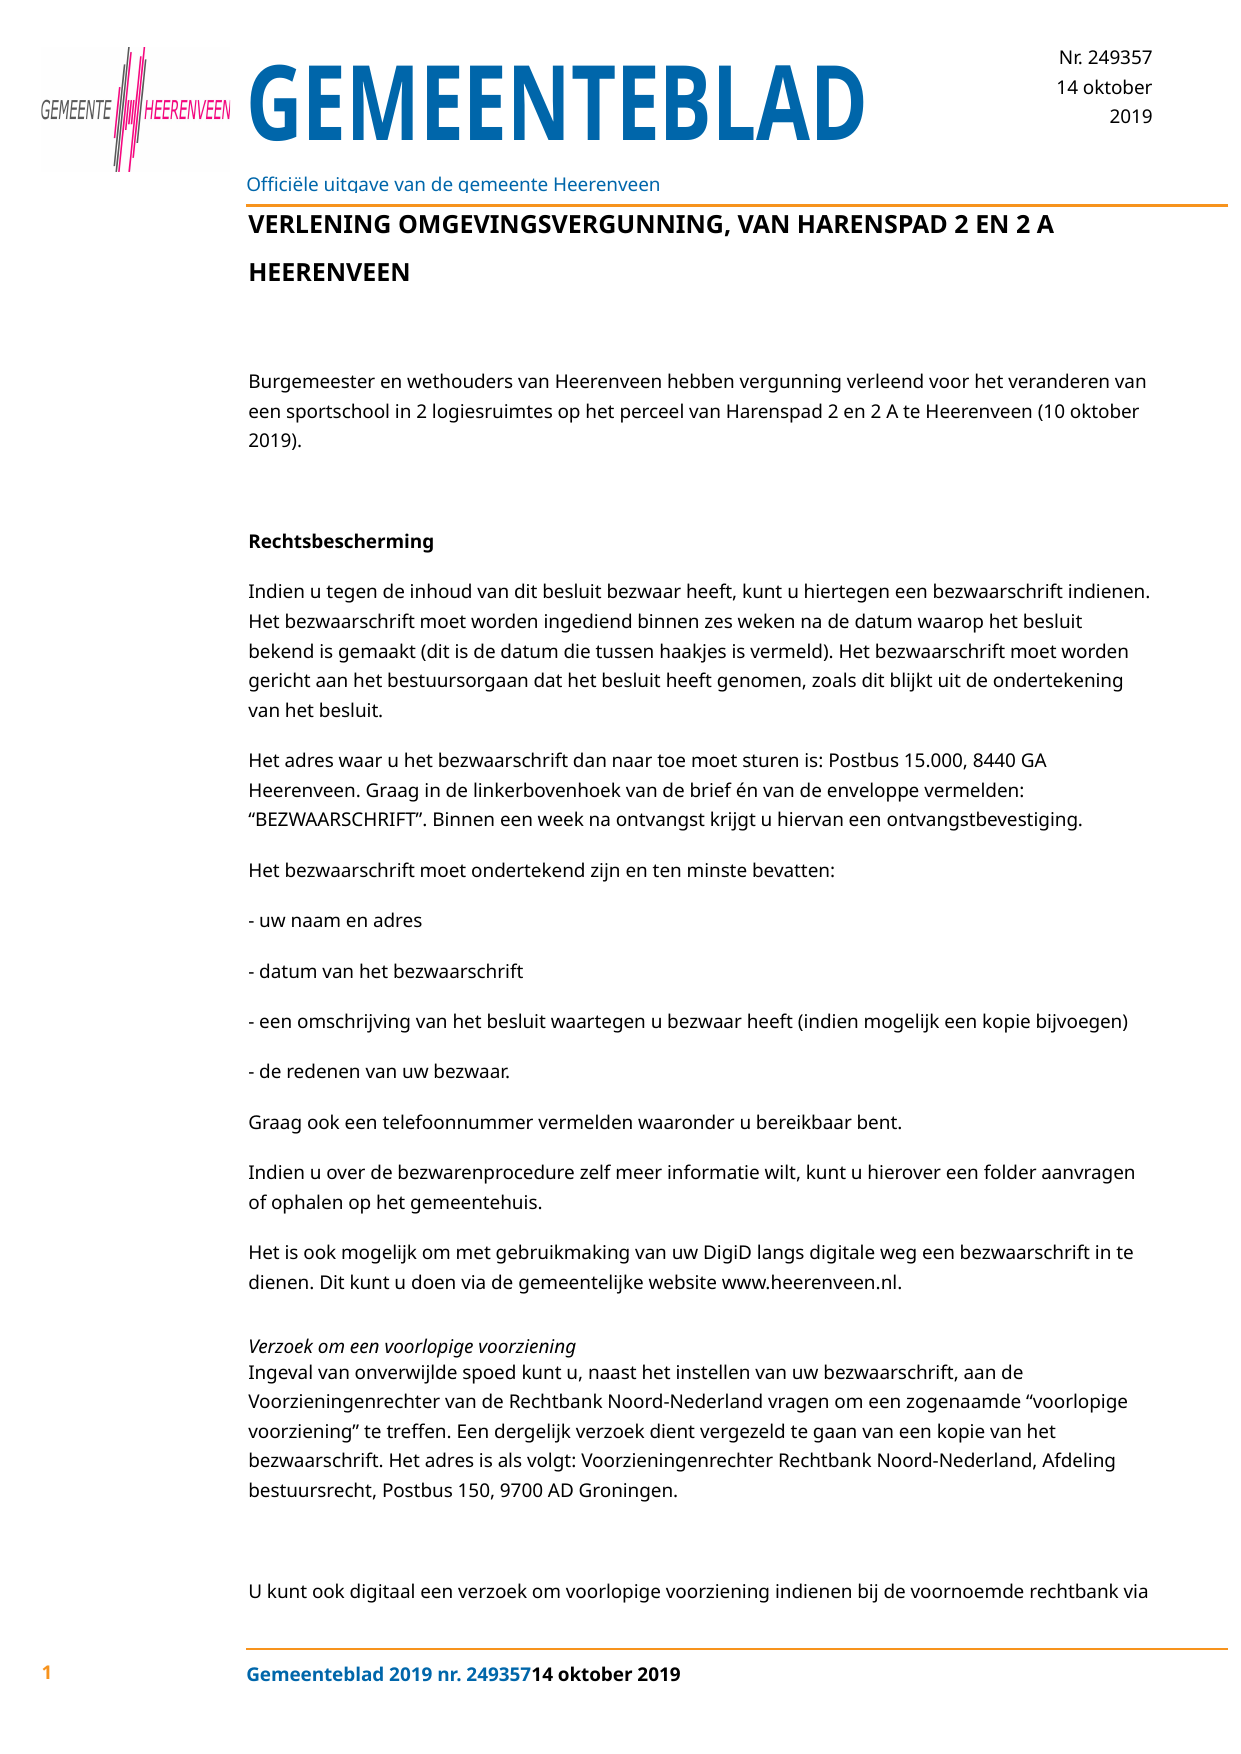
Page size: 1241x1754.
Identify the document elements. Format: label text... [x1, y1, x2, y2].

text Indien u tegen de inhoud van dit besluit bezwaar heeft, kunt u hiertegen een bezwaarschrift indienen. Het bezwaarschrift moet worden ingediend binnen zes weken na de datum waarop het besluit bekend is gemaakt (dit is de datum die tussen haakjes is vermeld). Het bezwaarschrift moet worden gericht aan het bestuursorgaan dat het besluit heeft genomen, zoals dit blijkt uit de ondertekening van het besluit. [248, 579, 1152, 723]
text Rechtsbescherming [248, 528, 1152, 554]
text Het bezwaarschrift moet ondertekend zijn en ten minste bevatten: [248, 857, 1152, 883]
text Indien u over de bezwarenprocedure zelf meer informatie wilt, kunt u hierover een folder aanvragen of ophalen op het gemeentehuis. [248, 1159, 1152, 1215]
text Ingeval van onverwijlde spoed kunt u, naast het instellen van uw bezwaarschrift, aan de Voorzieningenrechter van de Rechtbank Noord-Nederland vragen om een zogenaamde “voorlopige voorziening” te treffen. Een dergelijk verzoek dient vergezeld te gaan van een kopie van het bezwaarschrift. Het adres is als volgt: Voorzieningenrechter Rechtbank Noord-Nederland, Afdeling bestuursrecht, Postbus 150, 9700 AD Groningen. [248, 1359, 1152, 1503]
text Het adres waar u het bezwaarschrift dan naar toe moet sturen is: Postbus 15.000, 8440 GA Heerenveen. Graag in de linkerbovenhoek van de brief én van de enveloppe vermelden: “BEZWAARSCHRIFT”. Binnen een week na ontvangst krijgt u hiervan een ontvangstbevestiging. [248, 747, 1152, 832]
text Verzoek om een voorlopige voorziening [248, 1333, 1152, 1359]
picture [41, 47, 231, 172]
text U kunt ook digitaal een verzoek om voorlopige voorziening indienen bij de voornoemde rechtbank via [248, 1578, 1152, 1604]
text - uw naam en adres [248, 907, 1152, 933]
text VERLENING OMGEVINGSVERGUNNING, VAN HARENSPAD 2 EN 2 A HEERENVEEN [248, 207, 1152, 288]
text - een omschrijving van het besluit waartegen u bezwaar heeft (indien mogelijk een kopie bijvoegen) [248, 1008, 1152, 1034]
text - de redenen van uw bezwaar. [248, 1059, 1152, 1084]
text - datum van het bezwaarschrift [248, 958, 1152, 984]
text Burgemeester en wethouders van Heerenveen hebben vergunning verleend voor het veranderen van een sportschool in 2 logiesruimtes op het perceel van Harenspad 2 en 2 A te Heerenveen (10 oktober 2019). [248, 368, 1152, 453]
text Graag ook een telefoonnummer vermelden waaronder u bereikbaar bent. [248, 1109, 1152, 1135]
text Het is ook mogelijk om met gebruikmaking van uw DigiD langs digitale weg een bezwaarschrift in te dienen. Dit kunt u doen via de gemeentelijke website www.heerenveen.nl. [248, 1239, 1152, 1295]
